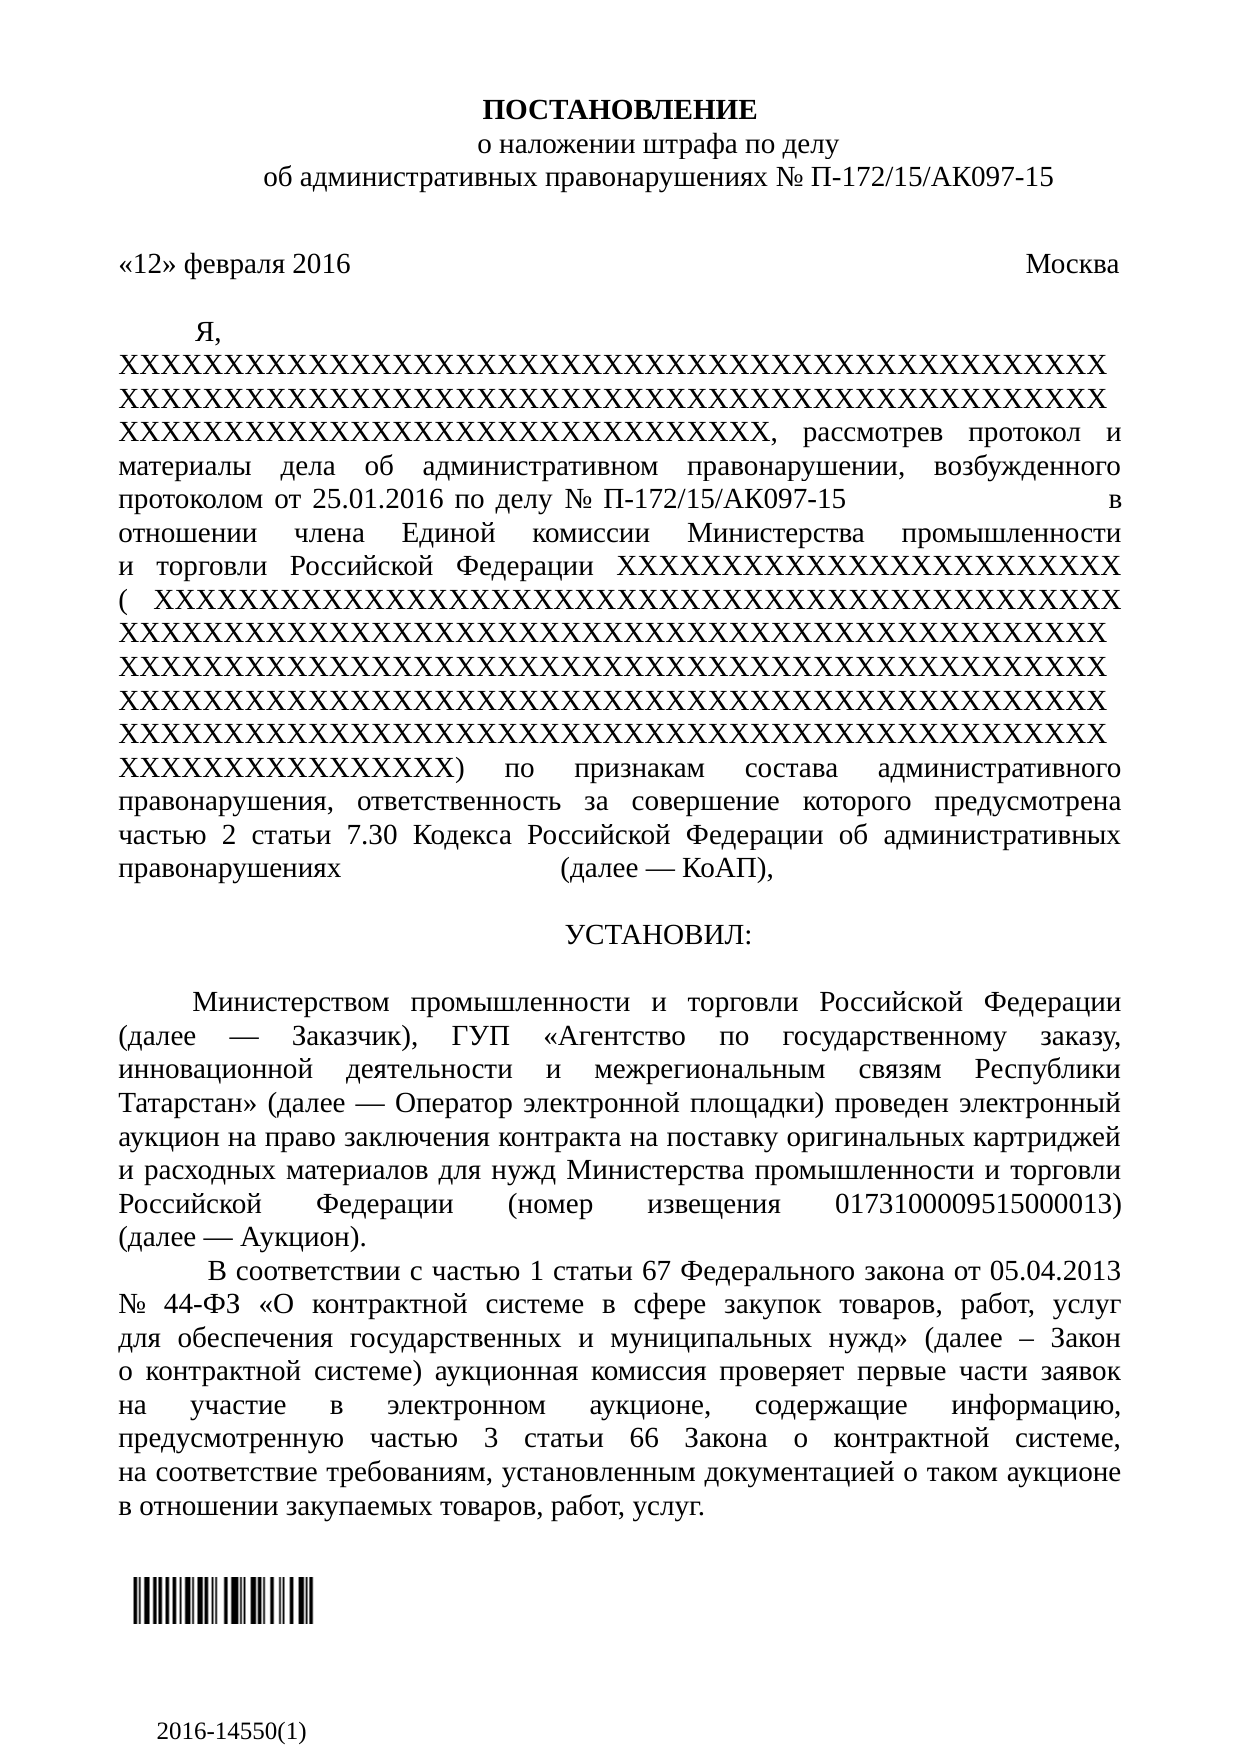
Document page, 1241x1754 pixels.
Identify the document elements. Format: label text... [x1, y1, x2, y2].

text Министерством промышленности и торговли Российской Федерации (далее — Заказчик), ГУП «Агентство по государственному заказу, инновационной деятельности и межрегиональным связям Республики Татарстан» (далее — Оператор электронной площадки) проведен электронный аукцион на право заключения контракта на поставку оригинальных картриджей и расходных материалов для нужд Министерства промышленности и торговли Российской Федерации (номер извещения 0173100009515000013) (далее — Аукцион). [118, 984, 1122, 1253]
text В соответствии с частью 1 статьи 67 Федерального закона от 05.04.2013 № 44-ФЗ «О контрактной системе в сфере закупок товаров, работ, услуг для обеспечения государственных и муниципальных нужд» (далее – Закон о контрактной системе) аукционная комиссия проверяет первые части заявок на участие в электронном аукционе, содержащие информацию, предусмотренную частью 3 статьи 66 Закона о контрактной системе, на соответствие требованиям, установленным документацией о таком аукционе в отношении закупаемых товаров, работ, услуг. [118, 1253, 1122, 1521]
text ПОСТАНОВЛЕНИЕ [118, 92, 1122, 126]
text УСТАНОВИЛ: [118, 917, 1122, 951]
text о наложении штрафа по делу [118, 126, 1122, 159]
text «12» февраля 2016 Москва [118, 247, 1122, 280]
picture [118, 1577, 331, 1624]
text об административных правонарушениях № П-172/15/АК097-15 [118, 159, 1122, 193]
text Я, XXXXXXXXXXXXXXXXXXXXXXXXXXXXXXXXXXXXXXXXXXXXXXXXXXXXXXXXXXXXXXXXXXXXXXXXXXXXXXXXXXXXXXXXXXXXXXXXXXXXXXXXXXXXXXXXXXXXXXXXXXXXX, рассмотрев протокол и материалы дела об административном правонарушении, возбужденного протоколом от 25.01.2016 по делу № П-172/15/АК097-15 в отношении члена Единой комиссии Министерства промышленности и торговли Российской Федерации XXXXXXXXXXXXXXXXXXXXXXXX ( XXXXXXXXXXXXXXXXXXXXXXXXXXXXXXXXXXXXXXXXXXXXXXXXXXXXXXXXXXXXXXXXXXXXXXXXXXXXXXXXXXXXXXXXXXXXXXXXXXXXXXXXXXXXXXXXXXXXXXXXXXXXXXXXXXXXXXXXXXXXXXXXXXXXXXXXXXXXXXXXXXXXXXXXXXXXXXXXXXXXXXXXXXXXXXXXXXXXXXXXXXXXXXXXXXXXXXXXXXXXXXXXXXXXXXXXXXXXXXXXXXXXXXXXXX) по признакам состава административного правонарушения, ответственность за совершение которого предусмотрена частью 2 статьи 7.30 Кодекса Российской Федерации об административных правонарушениях (далее — КоАП), [118, 314, 1122, 884]
